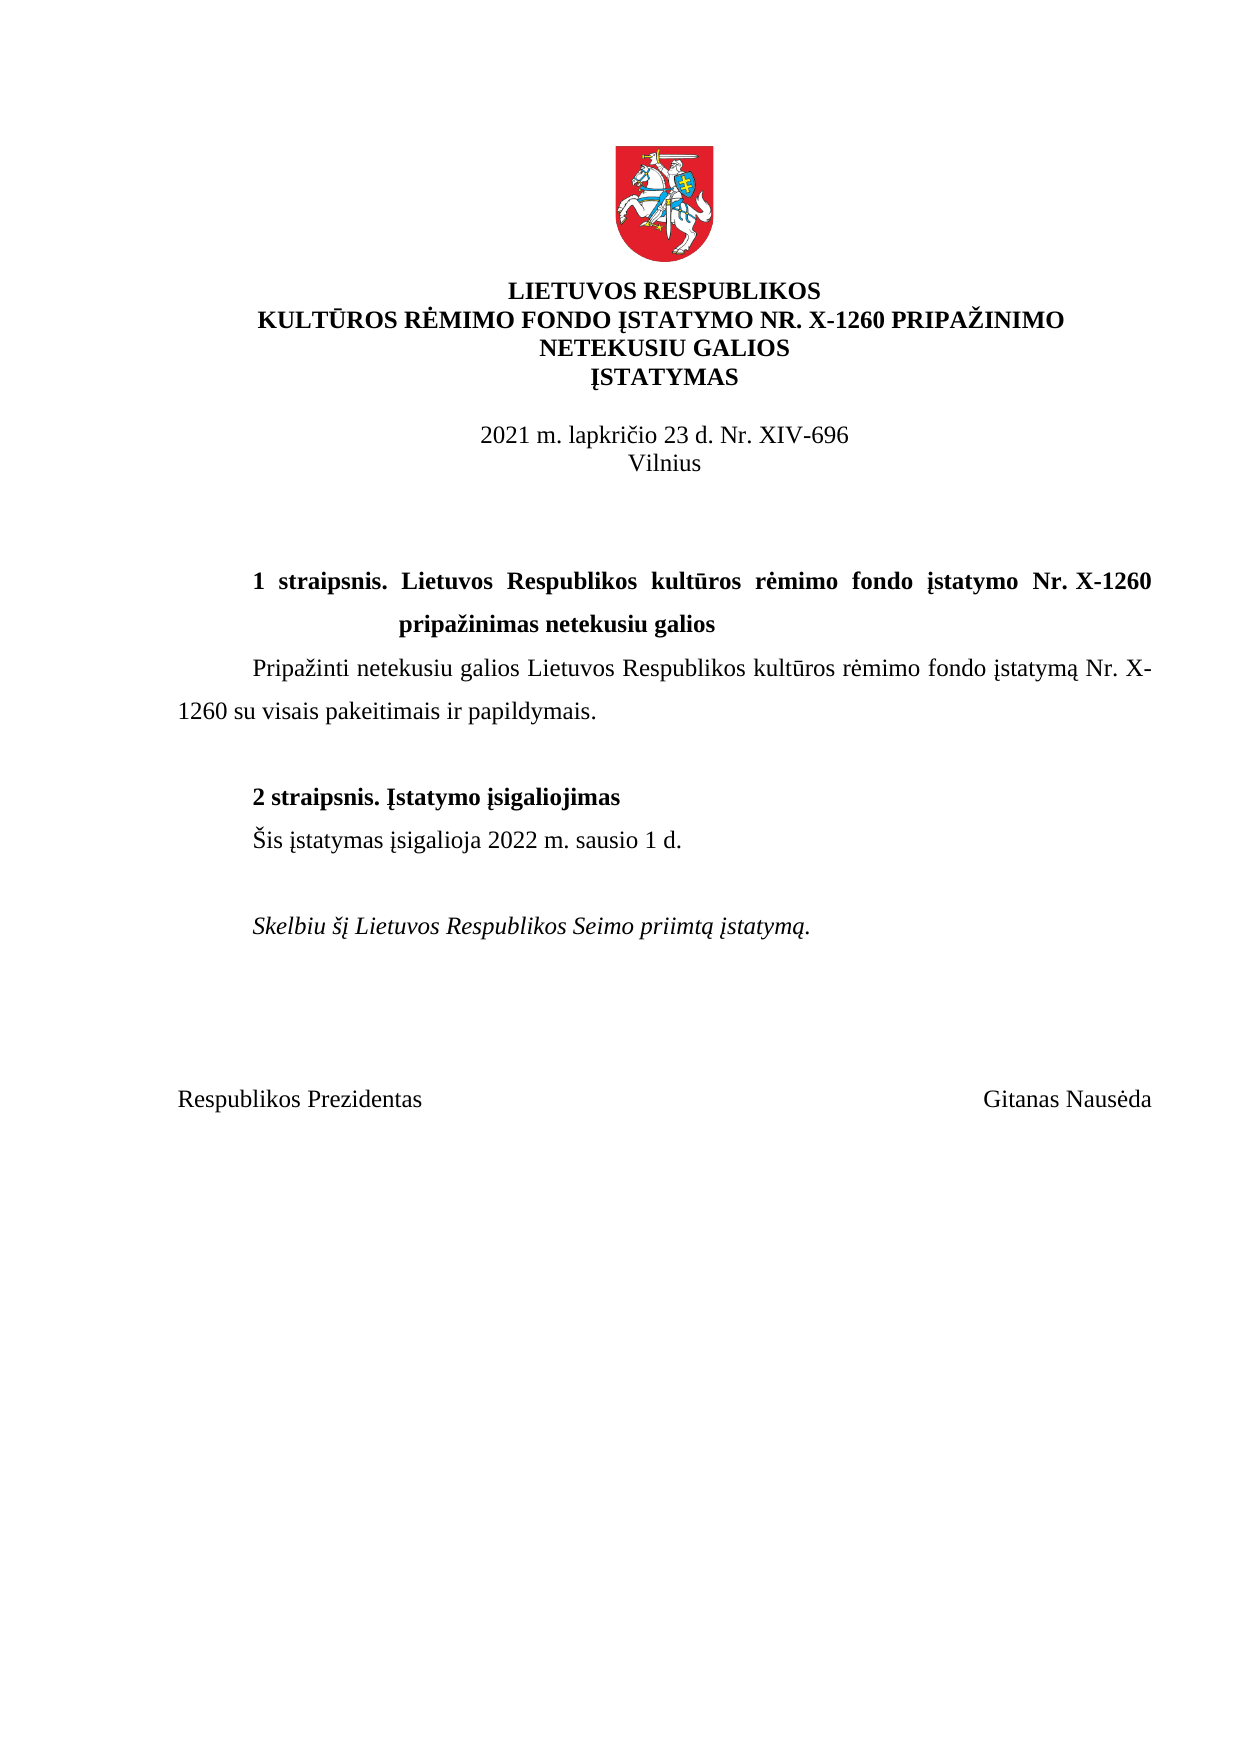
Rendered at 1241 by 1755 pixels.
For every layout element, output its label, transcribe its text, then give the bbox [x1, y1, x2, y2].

text Pripažinti netekusiu galios Lietuvos Respublikos kultūros rėmimo fondo įstatymą Nr. X-1260 su visais pakeitimais ir papildymais. [177, 653, 1152, 724]
text ĮSTATYMAS [177, 362, 1152, 391]
text KULTŪROS RĖMIMO FONDO ĮSTATYMO NR. X-1260 PRIPAŽINIMO NETEKUSIU GALIOS [177, 305, 1152, 362]
text Respublikos Prezidentas Gitanas Nausėda [177, 1084, 1152, 1113]
text 1 straipsnis. Lietuvos Respublikos kultūros rėmimo fondo įstatymo Nr. X‑1260 pripažinimas netekusiu galios [252, 566, 1152, 638]
text LIETUVOS RESPUBLIKOS [177, 276, 1152, 305]
text Skelbiu šį Lietuvos Respublikos Seimo priimtą įstatymą. [177, 911, 1152, 940]
text Šis įstatymas įsigalioja 2022 m. sausio 1 d. [177, 825, 1152, 854]
text 2 straipsnis. Įstatymo įsigaliojimas [177, 782, 1152, 811]
text Vilnius [177, 448, 1152, 477]
text 2021 m. lapkričio 23 d. Nr. XIV-696 [177, 420, 1152, 448]
